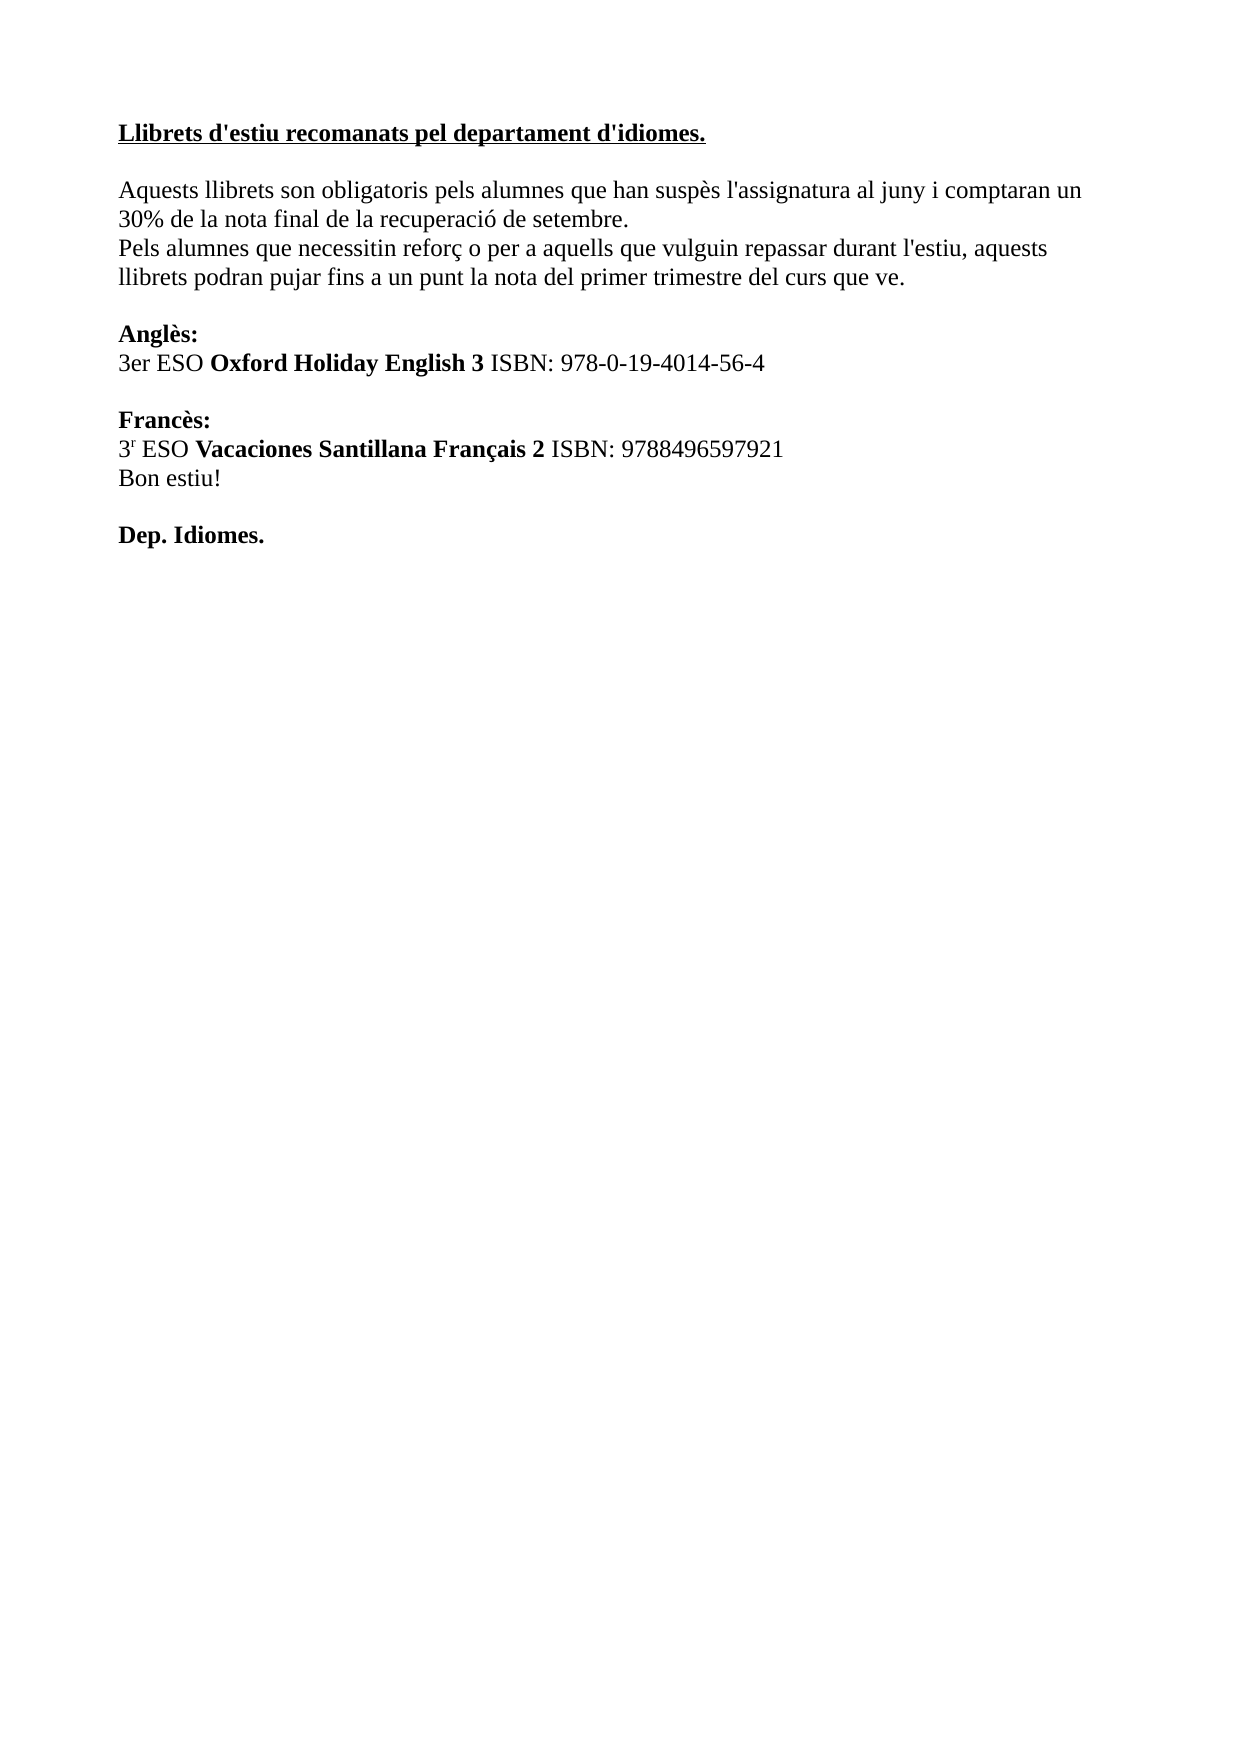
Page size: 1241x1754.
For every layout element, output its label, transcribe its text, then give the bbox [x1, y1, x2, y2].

text 3er ESO Oxford Holiday English 3 ISBN: 978-0-19-4014-56-4 [118, 348, 1122, 377]
text Pels alumnes que necessitin reforç o per a aquells que vulguin repassar durant l'estiu, aquests llibrets podran pujar fins a un punt la nota del primer trimestre del curs que ve. [118, 233, 1122, 291]
text Bon estiu! [118, 463, 1122, 492]
text Anglès: [118, 319, 1122, 348]
text 3r ESO Vacaciones Santillana Français 2 ISBN: 9788496597921 [118, 434, 1122, 463]
text Llibrets d'estiu recomanats pel departament d'idiomes. [118, 118, 1122, 147]
text Dep. Idiomes. [118, 521, 1122, 549]
text Francès: [118, 406, 1122, 434]
text Aquests llibrets son obligatoris pels alumnes que han suspès l'assignatura al juny i comptaran un 30% de la nota final de la recuperació de setembre. [118, 176, 1122, 233]
